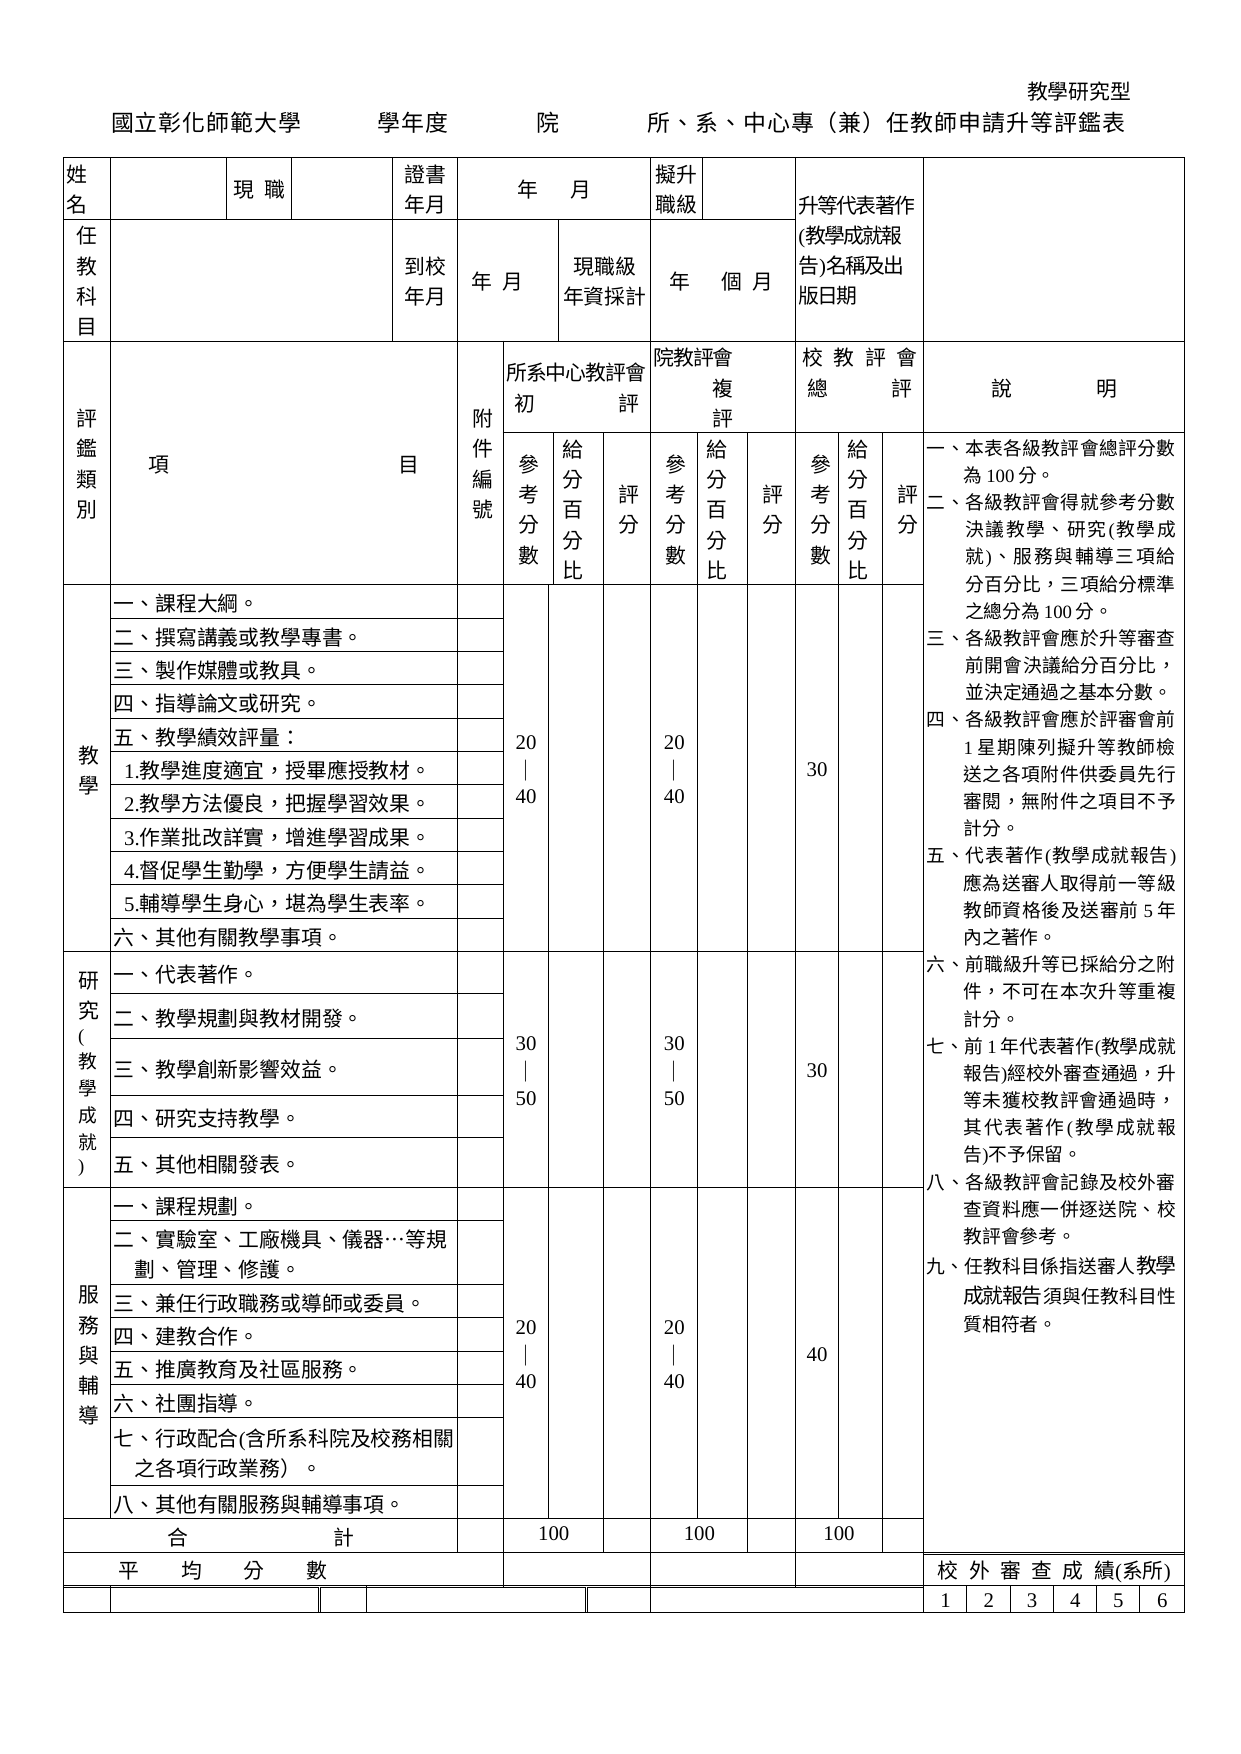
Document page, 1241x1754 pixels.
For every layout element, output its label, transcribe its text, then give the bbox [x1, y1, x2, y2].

table_cell 教學 [64, 585, 110, 951]
table_cell 100 [651, 1519, 747, 1552]
table_cell 4 [1054, 1586, 1096, 1612]
table_cell [549, 585, 603, 951]
table_cell [698, 1188, 747, 1518]
table_cell [458, 619, 503, 651]
table_cell [651, 1588, 923, 1612]
table_cell 20 ｜ 40 [651, 585, 697, 951]
table_cell 1.教學進度適宜，授畢應授教材。 [111, 752, 457, 784]
table_cell 20 ｜ 40 [651, 1188, 697, 1518]
table_cell 30 ｜ 50 [504, 952, 548, 1187]
table_header [924, 158, 1184, 341]
table_cell 合 計 [64, 1519, 457, 1552]
table_cell [883, 1188, 923, 1518]
table_header 年 月 [458, 158, 650, 219]
table_cell 六、其他有關教學事項。 [111, 919, 457, 951]
table_cell [64, 1588, 110, 1612]
table_cell 參考分數 [796, 433, 838, 584]
table_cell [651, 1553, 795, 1585]
table_header 擬升 職級 [651, 158, 702, 219]
table_cell [458, 1352, 503, 1384]
table_cell 二、撰寫講義或教學專書。 [111, 619, 457, 651]
table_cell [111, 220, 392, 341]
table_cell 五、推廣教育及社區服務。 [111, 1352, 457, 1384]
table_cell [458, 685, 503, 718]
table_cell 院教評會 複 評 [651, 342, 795, 432]
table_header 姓名 [64, 158, 110, 219]
table_cell 到校 年月 [393, 220, 457, 341]
table_cell 年 個 月 [651, 220, 795, 341]
table_cell [458, 1096, 503, 1137]
table_cell 現職級 年資採計 [559, 220, 650, 341]
table_cell 30 ｜ 50 [651, 952, 697, 1187]
table_cell [458, 1519, 503, 1552]
table_cell [458, 1486, 503, 1518]
table_cell [839, 952, 882, 1187]
table_cell 五、其他相關發表。 [111, 1138, 457, 1187]
table_cell [458, 1039, 503, 1095]
table_cell [367, 1588, 585, 1612]
table_cell [883, 1519, 923, 1552]
table_cell 20 ｜ 40 [504, 585, 548, 951]
table_cell [504, 1553, 650, 1585]
table_cell 20 ｜ 40 [504, 1188, 548, 1518]
table_cell [458, 1138, 503, 1187]
table_header 升等代表著作(教學成就報告)名稱及出版日期 [796, 158, 923, 341]
table_cell 5 [1097, 1586, 1139, 1612]
table_cell [588, 1588, 650, 1612]
table_cell 100 [504, 1519, 603, 1552]
table_cell 七、行政配合(含所系科院及校務相關 之各項行政業務）。 [111, 1418, 457, 1485]
table_cell 所系中心教評會 初 評 [504, 342, 650, 432]
table_cell 二、教學規劃與教材開發。 [111, 994, 457, 1038]
table_cell 一、課程大綱。 [111, 585, 457, 618]
table_cell 研究(教學成就) [64, 952, 110, 1187]
table_cell 校 外 審 查 成 績(系所) [924, 1555, 1184, 1585]
table_cell 四、指導論文或研究。 [111, 685, 457, 718]
table_cell 2.教學方法優良，把握學習效果。 [111, 785, 457, 818]
table_cell [839, 1188, 882, 1518]
table_cell 4.督促學生勤學，方便學生請益。 [111, 852, 457, 884]
table_cell [698, 952, 747, 1187]
table_cell 三、製作媒體或教具。 [111, 652, 457, 684]
table_cell 評分 [748, 433, 795, 584]
table_cell [883, 585, 923, 951]
table_cell [321, 1588, 366, 1612]
table_cell 3 [1011, 1586, 1053, 1612]
table_cell 三、兼任行政職務或導師或委員。 [111, 1285, 457, 1317]
table_cell 給分百分比 [839, 433, 882, 584]
table_cell [604, 952, 650, 1187]
table_cell 八、其他有關服務與輔導事項。 [111, 1486, 457, 1518]
table_header [111, 158, 226, 219]
table_header [292, 158, 392, 219]
table_cell 服務與輔導 [64, 1188, 110, 1518]
table_cell 3.作業批改詳實，增進學習成果。 [111, 819, 457, 851]
table_cell 一、本表各級教評會總評分數為100分。 二、各級教評會得就參考分數決議教學、研究(教學成就)、服務與輔導三項給分百分比，三項給分標準之總分為100分。 三、各級教評會應於升等審查前開會決議給分百分比，並決定通過之基本分數。 四、各級教評會應於評審會前1星期陳列擬升等教師檢送之各項附件供委員先行審閱，無附件之項目不予計分。 五、代表著作(教學成就報告)應為送審人取得前一等級教師資格後及送審前5年內之著作。 六、前職級升等已採給分之附件，不可在本次升等重複計分。 七、前1年代表著作(教學成就報告)經校外審查通過，升等未獲校教評會通過時，其代表著作(教學成就報告)不予保留。 八、各級教評會記錄及校外審查資料應一併逐送院、校教評會參考。 九、任教科目係指送審人教學成就報告須與任教科目性質相符者。 [924, 433, 1184, 1552]
table_cell 平 均 分 數 [64, 1553, 503, 1585]
text 教學研究型 [131, 75, 1131, 105]
table_cell [458, 719, 503, 751]
table_cell [458, 852, 503, 884]
table_cell [604, 585, 650, 951]
table_cell [458, 1188, 503, 1220]
table_cell [549, 1188, 603, 1518]
table_cell 30 [796, 952, 838, 1187]
table_cell 評 鑑 類 別 [64, 342, 110, 584]
table_cell [458, 919, 503, 951]
table_cell [458, 1418, 503, 1485]
table_cell 評分 [883, 433, 923, 584]
table_cell 二、實驗室、工廠機具、儀器…等規 劃、管理、修護。 [111, 1221, 457, 1284]
table_cell [458, 752, 503, 784]
table_cell [604, 1519, 650, 1552]
table_cell [458, 1318, 503, 1351]
table_header 現 職 [227, 158, 291, 219]
table_cell 附件編號 [458, 342, 503, 584]
table_cell 參考分數 [504, 433, 553, 584]
table_header [703, 158, 795, 219]
table_cell 6 [1140, 1586, 1184, 1612]
table_header 證書 年月 [393, 158, 457, 219]
table_cell [748, 1519, 795, 1552]
table_cell [458, 819, 503, 851]
table_cell [748, 952, 795, 1187]
table_cell [458, 652, 503, 684]
table_cell [458, 585, 503, 618]
table_cell 1 [924, 1586, 966, 1612]
table_cell [883, 952, 923, 1187]
table_cell 參考分數 [651, 433, 697, 584]
table_cell 給分百分比 [698, 433, 747, 584]
table_cell [604, 1188, 650, 1518]
table_cell 2 [967, 1586, 1010, 1612]
table_cell [748, 585, 795, 951]
table_cell 年 月 [458, 220, 558, 341]
table_cell [111, 1588, 318, 1612]
table_cell 六、社團指導。 [111, 1385, 457, 1417]
table_cell 40 [796, 1188, 838, 1518]
table_cell [796, 1553, 923, 1585]
table_cell 一、代表著作。 [111, 952, 457, 993]
table_cell 30 [796, 585, 838, 951]
table_cell 給分百分比 [554, 433, 603, 584]
table_cell [458, 785, 503, 818]
table_cell 100 [796, 1519, 882, 1552]
table_cell 說 明 [924, 342, 1184, 432]
table_cell [458, 1285, 503, 1317]
table_cell 三、教學創新影響效益。 [111, 1039, 457, 1095]
table_cell 項 目 [111, 342, 457, 584]
table_cell 五、教學績效評量： [111, 719, 457, 751]
table_cell 任教科目 [64, 220, 110, 341]
table_cell 四、研究支持教學。 [111, 1096, 457, 1137]
table_cell [698, 585, 747, 951]
table_cell 評分 [604, 433, 650, 584]
table_cell [549, 952, 603, 1187]
table_cell [458, 885, 503, 918]
table_cell 一、課程規劃。 [111, 1188, 457, 1220]
table_cell 5.輔導學生身心，堪為學生表率。 [111, 885, 457, 918]
table_cell [458, 952, 503, 993]
text 國立彰化師範大學 學年度 院 所、系、中心專（兼）任教師申請升等評鑑表 [83, 105, 1154, 138]
table_cell [458, 994, 503, 1038]
table_cell [458, 1385, 503, 1417]
table_cell [839, 585, 882, 951]
table_cell [748, 1188, 795, 1518]
table_cell 校 教 評 會 總 評 [796, 342, 923, 432]
table_cell [458, 1221, 503, 1284]
table_cell 四、建教合作。 [111, 1318, 457, 1351]
